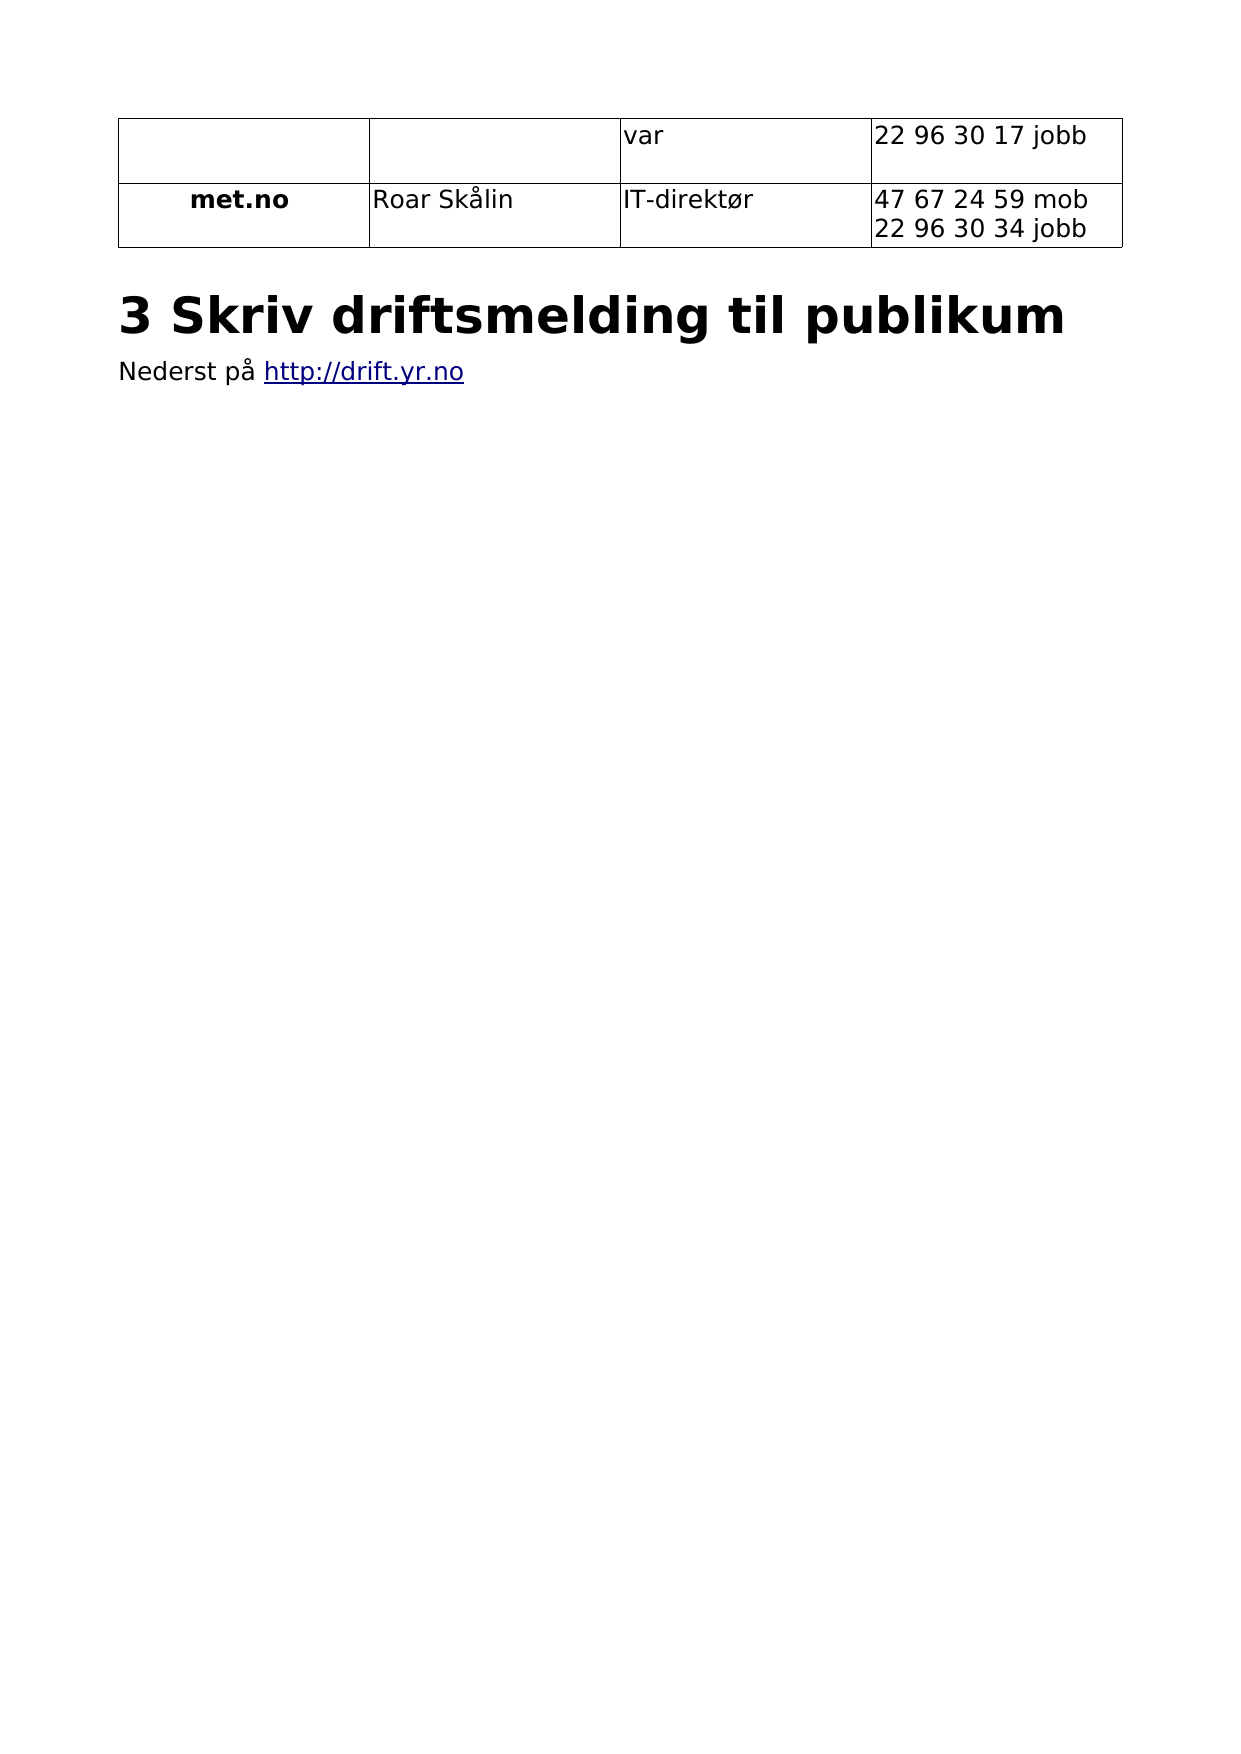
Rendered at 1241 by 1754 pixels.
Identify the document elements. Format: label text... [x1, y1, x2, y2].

table_cell IT-direktør [621, 184, 871, 247]
table_cell 22 96 30 17 jobb [872, 119, 1122, 182]
table_cell Roar Skålin [370, 184, 620, 247]
table_cell 47 67 24 59 mob 22 96 30 34 jobb [872, 184, 1122, 247]
table_cell var [621, 119, 871, 182]
table_cell met.no [119, 184, 369, 247]
text Nederst på http://drift.yr.no [118, 357, 1122, 386]
table_cell [370, 119, 620, 182]
table_cell [119, 119, 369, 182]
subtitle 3 Skriv driftsmelding til publikum [118, 287, 1122, 345]
